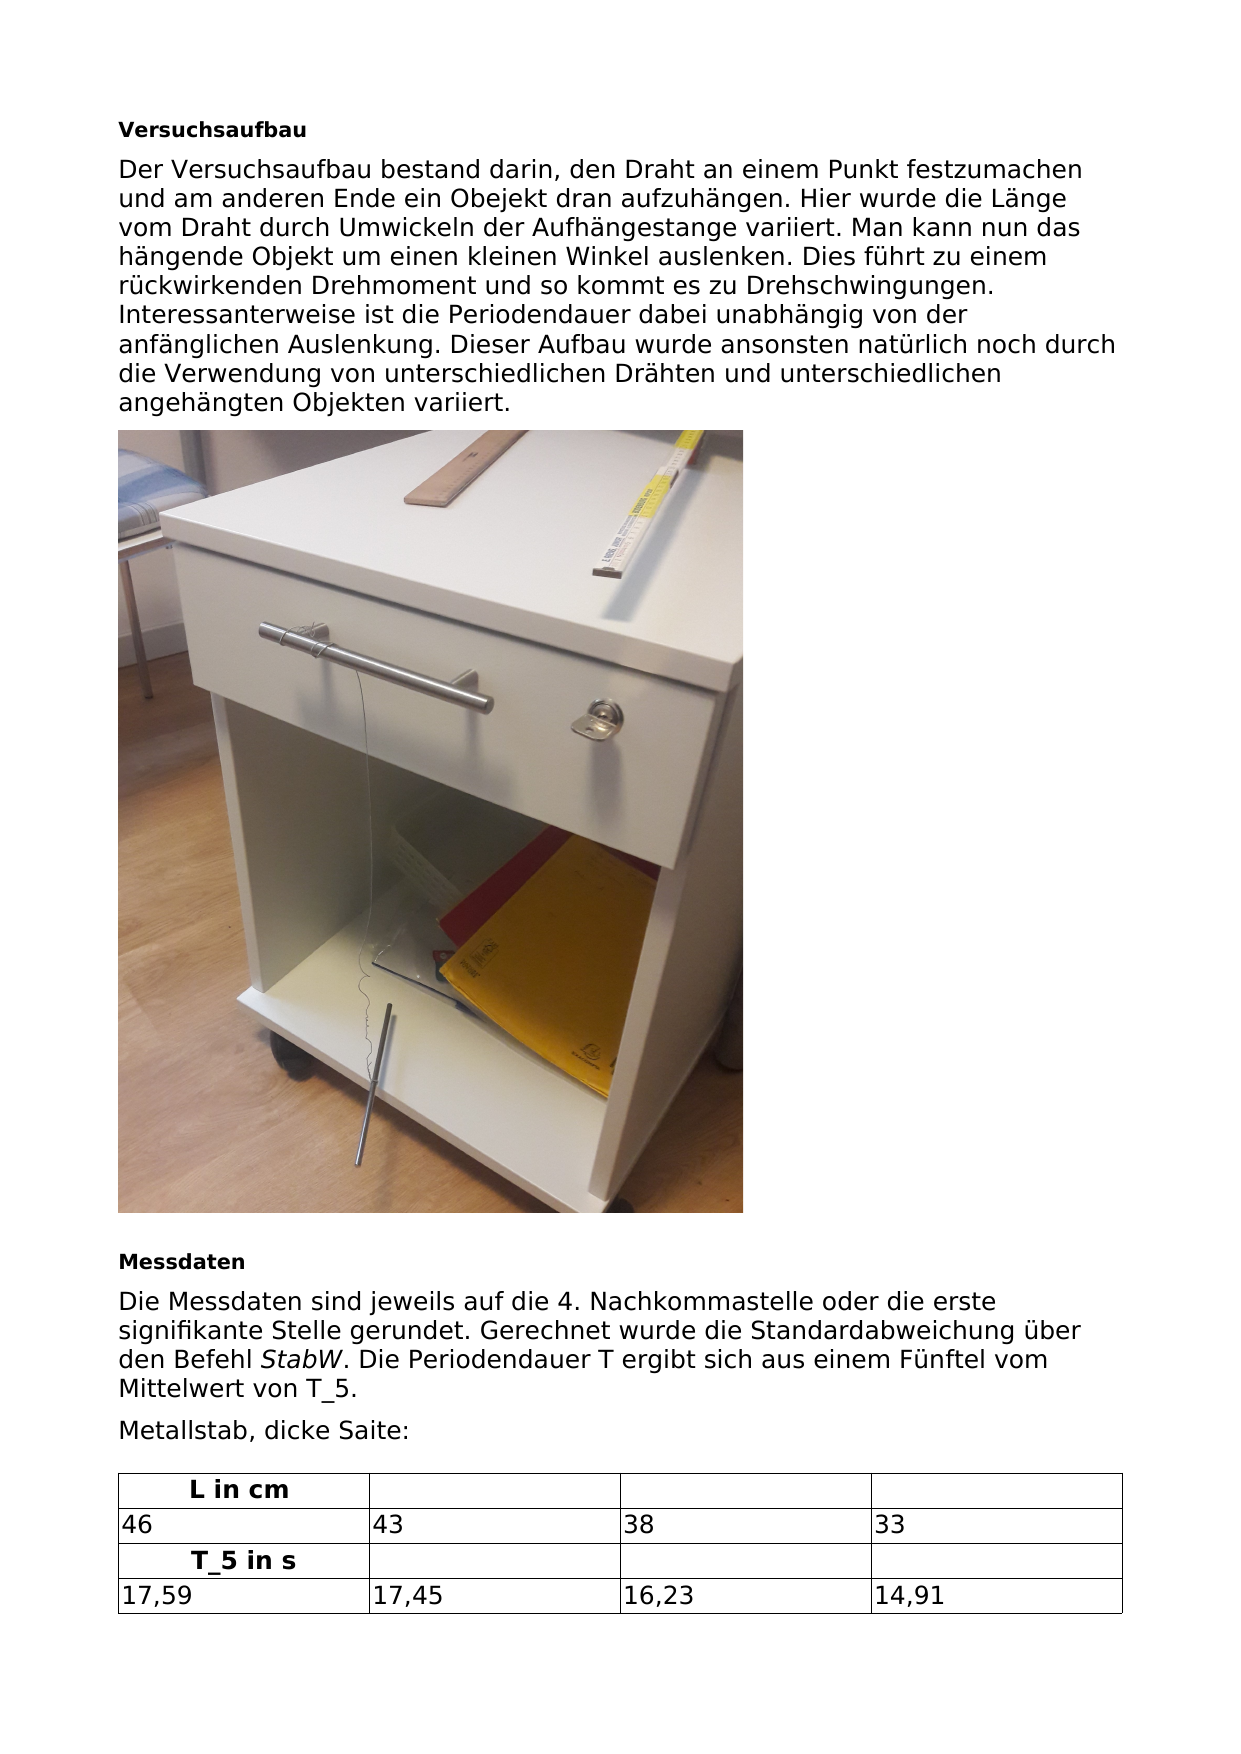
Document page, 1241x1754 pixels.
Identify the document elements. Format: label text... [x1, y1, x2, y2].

table_cell [370, 1544, 620, 1578]
table_cell 38 [621, 1509, 871, 1543]
table_cell [621, 1544, 871, 1578]
table_header [872, 1474, 1122, 1508]
table_cell 17,59 [119, 1579, 369, 1613]
table_cell 16,23 [621, 1579, 871, 1613]
text Metallstab, dicke Saite: [118, 1416, 1122, 1445]
table_cell [872, 1544, 1122, 1578]
table_cell 43 [370, 1509, 620, 1543]
table_header L in cm [119, 1474, 369, 1508]
text Die Messdaten sind jeweils auf die 4. Nachkommastelle oder die erste signifikante Stelle gerundet. Gerechnet wurde die Standardabweichung über den Befehl StabW. Die Periodendauer T ergibt sich aus einem Fünftel vom Mittelwert von T_5. [118, 1287, 1122, 1404]
table_header [621, 1474, 871, 1508]
table_cell 33 [872, 1509, 1122, 1543]
table_cell 17,45 [370, 1579, 620, 1613]
text Der Versuchsaufbau bestand darin, den Draht an einem Punkt festzumachen und am anderen Ende ein Obejekt dran aufzuhängen. Hier wurde die Länge vom Draht durch Umwickeln der Aufhängestange variiert. Man kann nun das hängende Objekt um einen kleinen Winkel auslenken. Dies führt zu einem rückwirkenden Drehmoment und so kommt es zu Drehschwingungen. Interessanterweise ist die Periodendauer dabei unabhängig von der anfänglichen Auslenkung. Dieser Aufbau wurde ansonsten natürlich noch durch die Verwendung von unterschiedlichen Drähten und unterschiedlichen angehängten Objekten variiert. [118, 155, 1122, 417]
table_cell 46 [119, 1509, 369, 1543]
subtitle Versuchsaufbau [118, 118, 1122, 142]
table_cell 14,91 [872, 1579, 1122, 1613]
subtitle Messdaten [118, 1250, 1122, 1274]
table_cell T_5 in s [119, 1544, 369, 1578]
picture [118, 430, 744, 1213]
table_header [370, 1474, 620, 1508]
